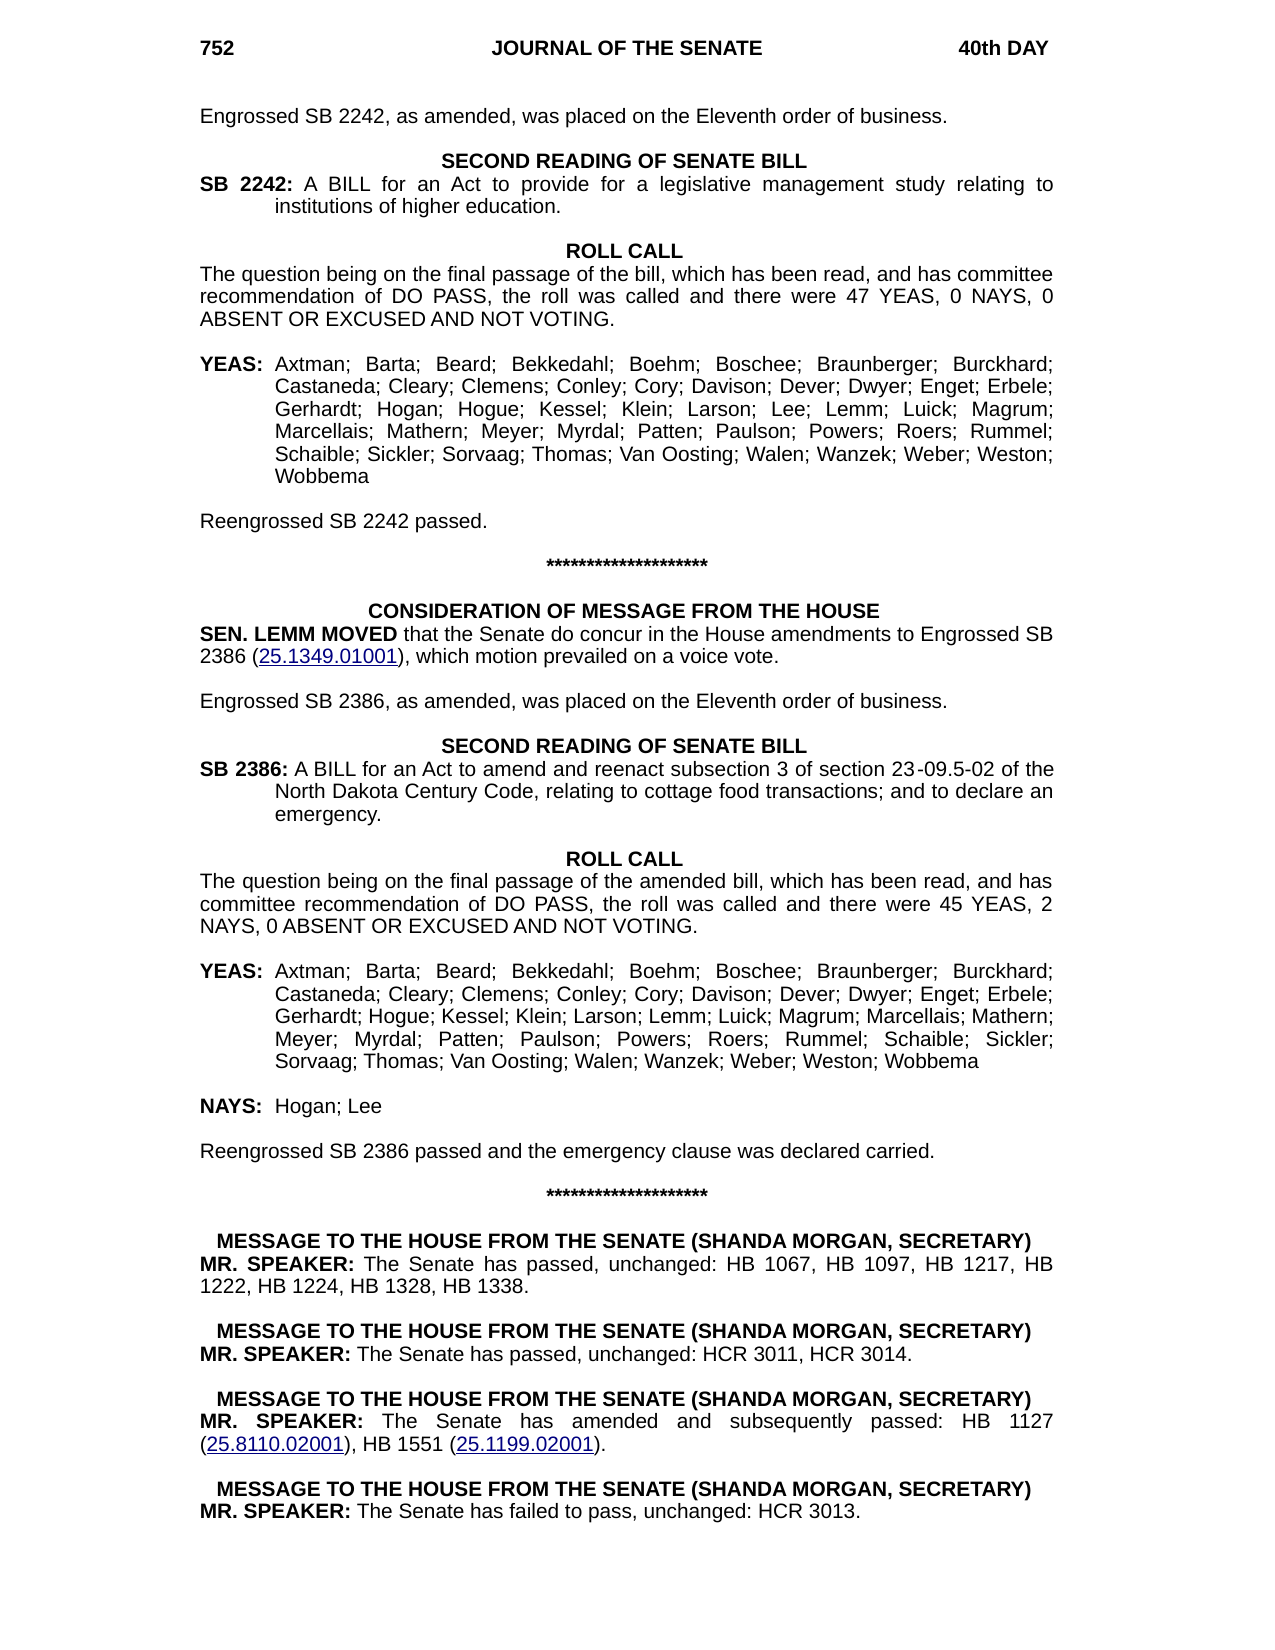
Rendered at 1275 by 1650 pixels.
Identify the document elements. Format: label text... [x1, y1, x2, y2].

text MR. SPEAKER: The Senate has failed to pass, unchanged: HCR 3013. [199, 1501, 1054, 1523]
text SECOND READING OF SENATE BILL [199, 151, 1054, 173]
text ******************** [199, 1186, 1054, 1208]
title NAYS: Hogan; Lee [199, 1096, 1054, 1118]
text MESSAGE TO THE HOUSE FROM THE SENATE (SHANDA MORGAN, SECRETARY) [199, 1388, 1054, 1411]
title YEAS: Axtman; Barta; Beard; Bekkedahl; Boehm; Boschee; Braunberger; Burckhard; Castaneda; Cleary; Clemens; Conley; Cory; Davison; Dever; Dwyer; Enget; Erbele; Gerhardt; Hogue; Kessel; Klein; Larson; Lemm; Luick; Magrum; Marcellais; Mathern; Meyer; Myrdal; Patten; Paulson; Powers; Roers; Rummel; Schaible; Sickler; Sorvaag; Thomas; Van Oosting; Walen; Wanzek; Weber; Weston; Wobbema [199, 961, 1054, 1073]
text MESSAGE TO THE HOUSE FROM THE SENATE (SHANDA MORGAN, SECRETARY) [199, 1321, 1054, 1343]
text Reengrossed SB 2386 passed and the emergency clause was declared carried. [199, 1141, 1054, 1163]
text ******************** [199, 556, 1054, 578]
text MESSAGE TO THE HOUSE FROM THE SENATE (SHANDA MORGAN, SECRETARY) [199, 1478, 1054, 1501]
text [0, 0, 118, 42]
text MESSAGE TO THE HOUSE FROM THE SENATE (SHANDA MORGAN, SECRETARY) [199, 1231, 1054, 1253]
text Reengrossed SB 2242 passed. [199, 511, 1054, 533]
title SB 2242: A BILL for an Act to provide for a legislative management study relating to institutions of higher education. [199, 173, 1054, 218]
text ROLL CALL [199, 241, 1054, 263]
text SEN. LEMM MOVED that the Senate do concur in the House amendments to Engrossed SB 2386 (25.1349.01001), which motion prevailed on a voice vote. [199, 623, 1054, 668]
text MR. SPEAKER: The Senate has amended and subsequently passed: HB 1127 (25.8110.02001), HB 1551 (25.1199.02001). [199, 1411, 1054, 1456]
text Engrossed SB 2242, as amended, was placed on the Eleventh order of business. [199, 106, 1054, 128]
text The question being on the final passage of the bill, which has been read, and has committee recommendation of DO PASS, the roll was called and there were 47 YEAS, 0 NAYS, 0 ABSENT OR EXCUSED AND NOT VOTING. [199, 263, 1054, 331]
text MR. SPEAKER: The Senate has passed, unchanged: HB 1067, HB 1097, HB 1217, HB 1222, HB 1224, HB 1328, HB 1338. [199, 1253, 1054, 1298]
text MR. SPEAKER: The Senate has passed, unchanged: HCR 3011, HCR 3014. [199, 1343, 1054, 1366]
text ROLL CALL [199, 848, 1054, 871]
text The question being on the final passage of the amended bill, which has been read, and has committee recommendation of DO PASS, the roll was called and there were 45 YEAS, 2 NAYS, 0 ABSENT OR EXCUSED AND NOT VOTING. [199, 871, 1054, 938]
subtitle Page 752 [9, 9, 109, 33]
title SB 2386: A BILL for an Act to amend and reenact subsection 3 of section 23‑09.5‑02 of the North Dakota Century Code, relating to cottage food transactions; and to declare an emergency. [199, 758, 1054, 826]
text Engrossed SB 2386, as amended, was placed on the Eleventh order of business. [199, 691, 1054, 713]
title YEAS: Axtman; Barta; Beard; Bekkedahl; Boehm; Boschee; Braunberger; Burckhard; Castaneda; Cleary; Clemens; Conley; Cory; Davison; Dever; Dwyer; Enget; Erbele; Gerhardt; Hogan; Hogue; Kessel; Klein; Larson; Lee; Lemm; Luick; Magrum; Marcellais; Mathern; Meyer; Myrdal; Patten; Paulson; Powers; Roers; Rummel; Schaible; Sickler; Sorvaag; Thomas; Van Oosting; Walen; Wanzek; Weber; Weston; Wobbema [199, 353, 1054, 488]
text SECOND READING OF SENATE BILL [199, 736, 1054, 758]
text CONSIDERATION OF MESSAGE FROM THE HOUSE [199, 601, 1054, 623]
